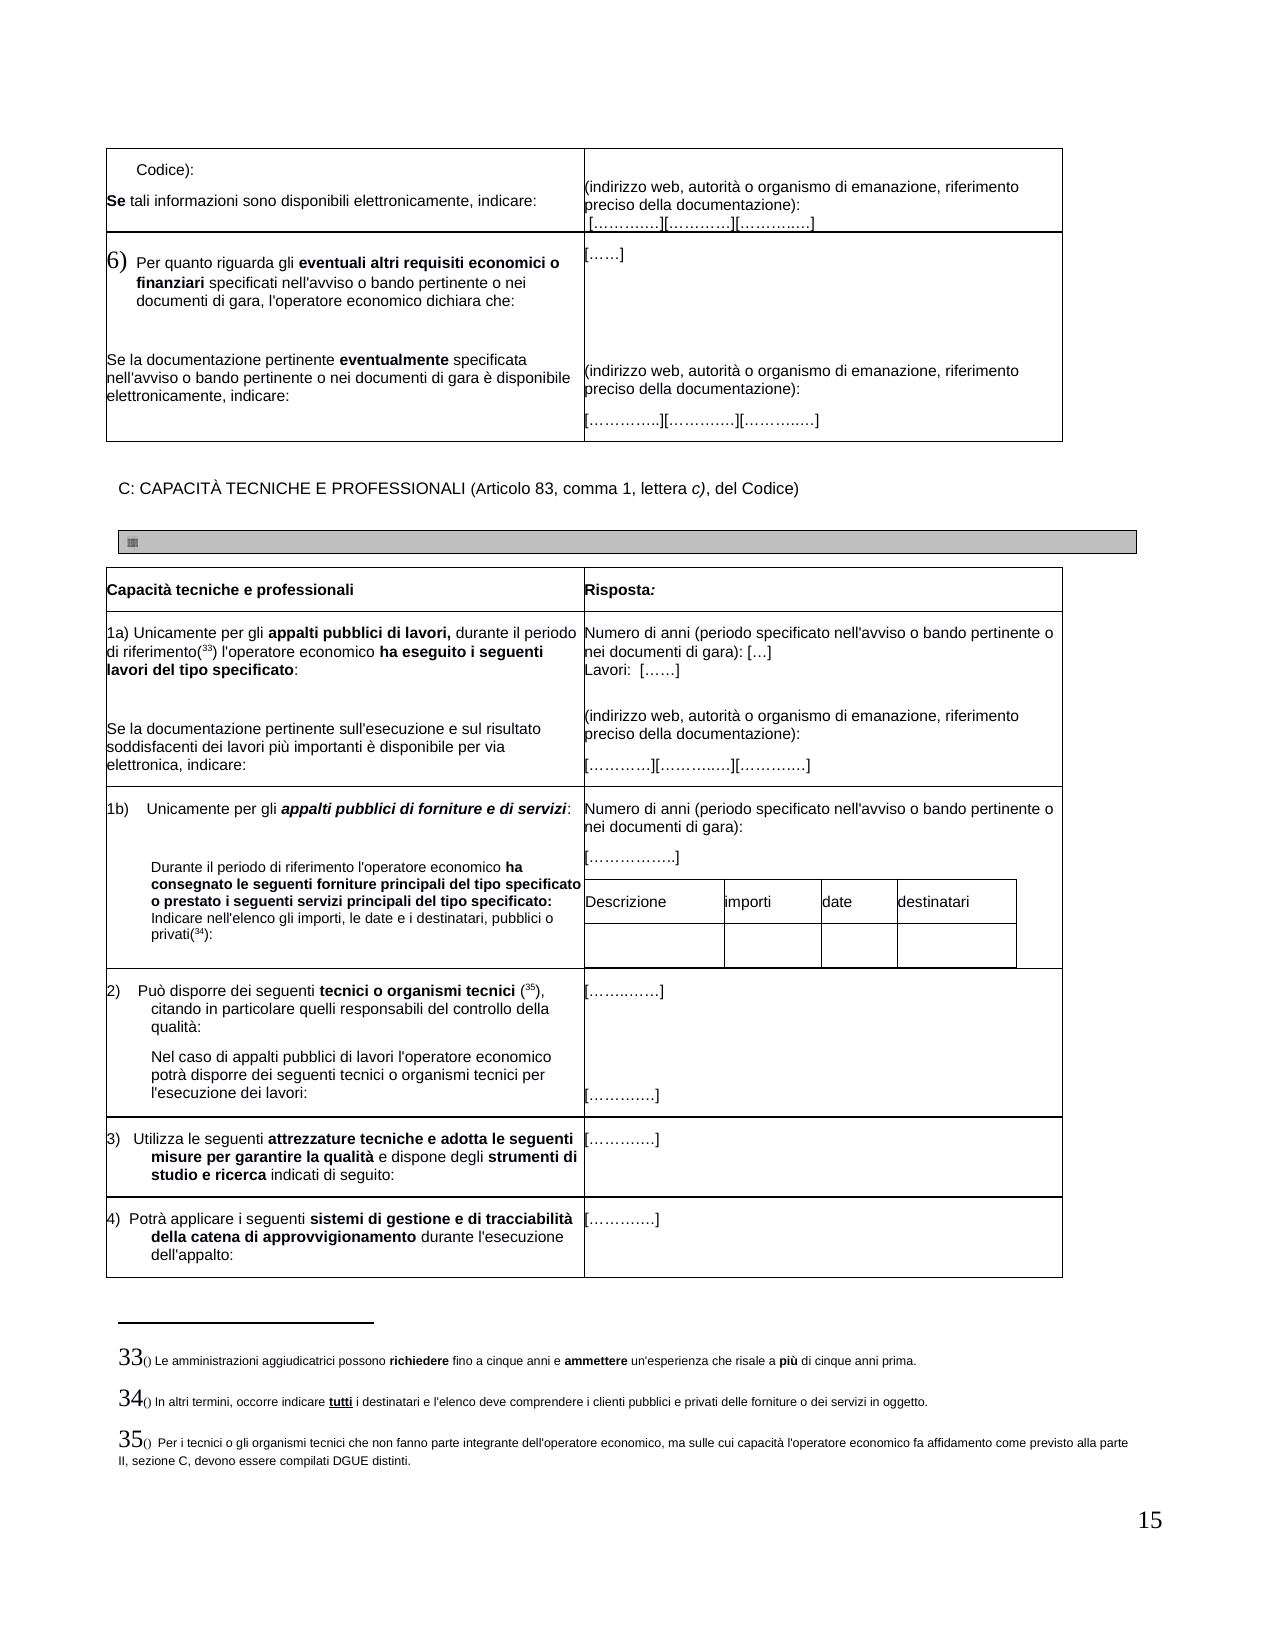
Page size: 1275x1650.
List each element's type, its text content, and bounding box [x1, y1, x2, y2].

table_cell 2) Può disporre dei seguenti tecnici o organismi tecnici (), citando in particolare quelli responsabili del controllo della qualità: Nel caso di appalti pubblici di lavori l'operatore economico potrà disporre dei seguenti tecnici o organismi tecnici per l'esecuzione dei lavori: [107, 969, 584, 1116]
table_header Risposta: [585, 568, 1062, 611]
table_header Descrizione [585, 880, 724, 923]
text Tale Sezione è da compilare solo se le informazioni sono state richieste espressamente dall’amministrazione aggiudicatrice o dall’ente aggiudicatore nell’avviso o bando pertinente o nei documenti di gara. [119, 531, 1136, 553]
table_header destinatari [898, 880, 1016, 923]
table_header importi [725, 880, 821, 923]
table_cell [725, 924, 821, 967]
table_cell (indirizzo web, autorità o organismo di emanazione, riferimento preciso della documentazione): [……….…][…………][………..…] [585, 149, 1062, 231]
table_cell Numero di anni (periodo specificato nell'avviso o bando pertinente o nei documenti di gara): [……………..] [585, 787, 1062, 968]
table_cell [898, 924, 1016, 967]
table_cell [……….…] [585, 1198, 1062, 1277]
table_cell Codice): Se tali informazioni sono disponibili elettronicamente, indicare: [107, 149, 584, 231]
title C: Capacità tecniche e professionali (Articolo 83, comma 1, lettera c), del Codice) [118, 479, 1137, 498]
table_cell 1a) Unicamente per gli appalti pubblici di lavori, durante il periodo di riferimento() l'operatore economico ha eseguito i seguenti lavori del tipo specificato: Se la documentazione pertinente sull'esecuzione e sul risultato soddisfacenti dei lavori più importanti è disponibile per via elettronica, indicare: [107, 612, 584, 786]
table_cell [……….…] [585, 1118, 1062, 1196]
table_cell 1b) Unicamente per gli appalti pubblici di forniture e di servizi: Durante il periodo di riferimento l'operatore economico ha consegnato le seguenti forniture principali del tipo specificato o prestato i seguenti servizi principali del tipo specificato: Indicare nell'elenco gli importi, le date e i destinatari, pubblici o privati(): [107, 787, 584, 968]
table_header date [822, 880, 897, 923]
table_cell [585, 924, 724, 967]
table_cell 3) Utilizza le seguenti attrezzature tecniche e adotta le seguenti misure per garantire la qualità e dispone degli strumenti di studio e ricerca indicati di seguito: [107, 1118, 584, 1196]
table_cell 4) Potrà applicare i seguenti sistemi di gestione e di tracciabilità della catena di approvvigionamento durante l'esecuzione dell'appalto: [107, 1198, 584, 1277]
table_cell [……..……] [……….…] [585, 969, 1062, 1116]
table_cell Numero di anni (periodo specificato nell'avviso o bando pertinente o nei documenti di gara): […] Lavori: [……] (indirizzo web, autorità o organismo di emanazione, riferimento preciso della documentazione): […………][………..…][……….…] [585, 612, 1062, 786]
table_cell [822, 924, 897, 967]
table_header Capacità tecniche e professionali [107, 568, 584, 611]
table_cell Per quanto riguarda gli eventuali altri requisiti economici o finanziari specificati nell'avviso o bando pertinente o nei documenti di gara, l'operatore economico dichiara che: Se la documentazione pertinente eventualmente specificata nell'avviso o bando pertinente o nei documenti di gara è disponibile elettronicamente, indicare: [107, 233, 584, 441]
table_cell [……] (indirizzo web, autorità o organismo di emanazione, riferimento preciso della documentazione): […………..][……….…][………..…] [585, 233, 1062, 441]
